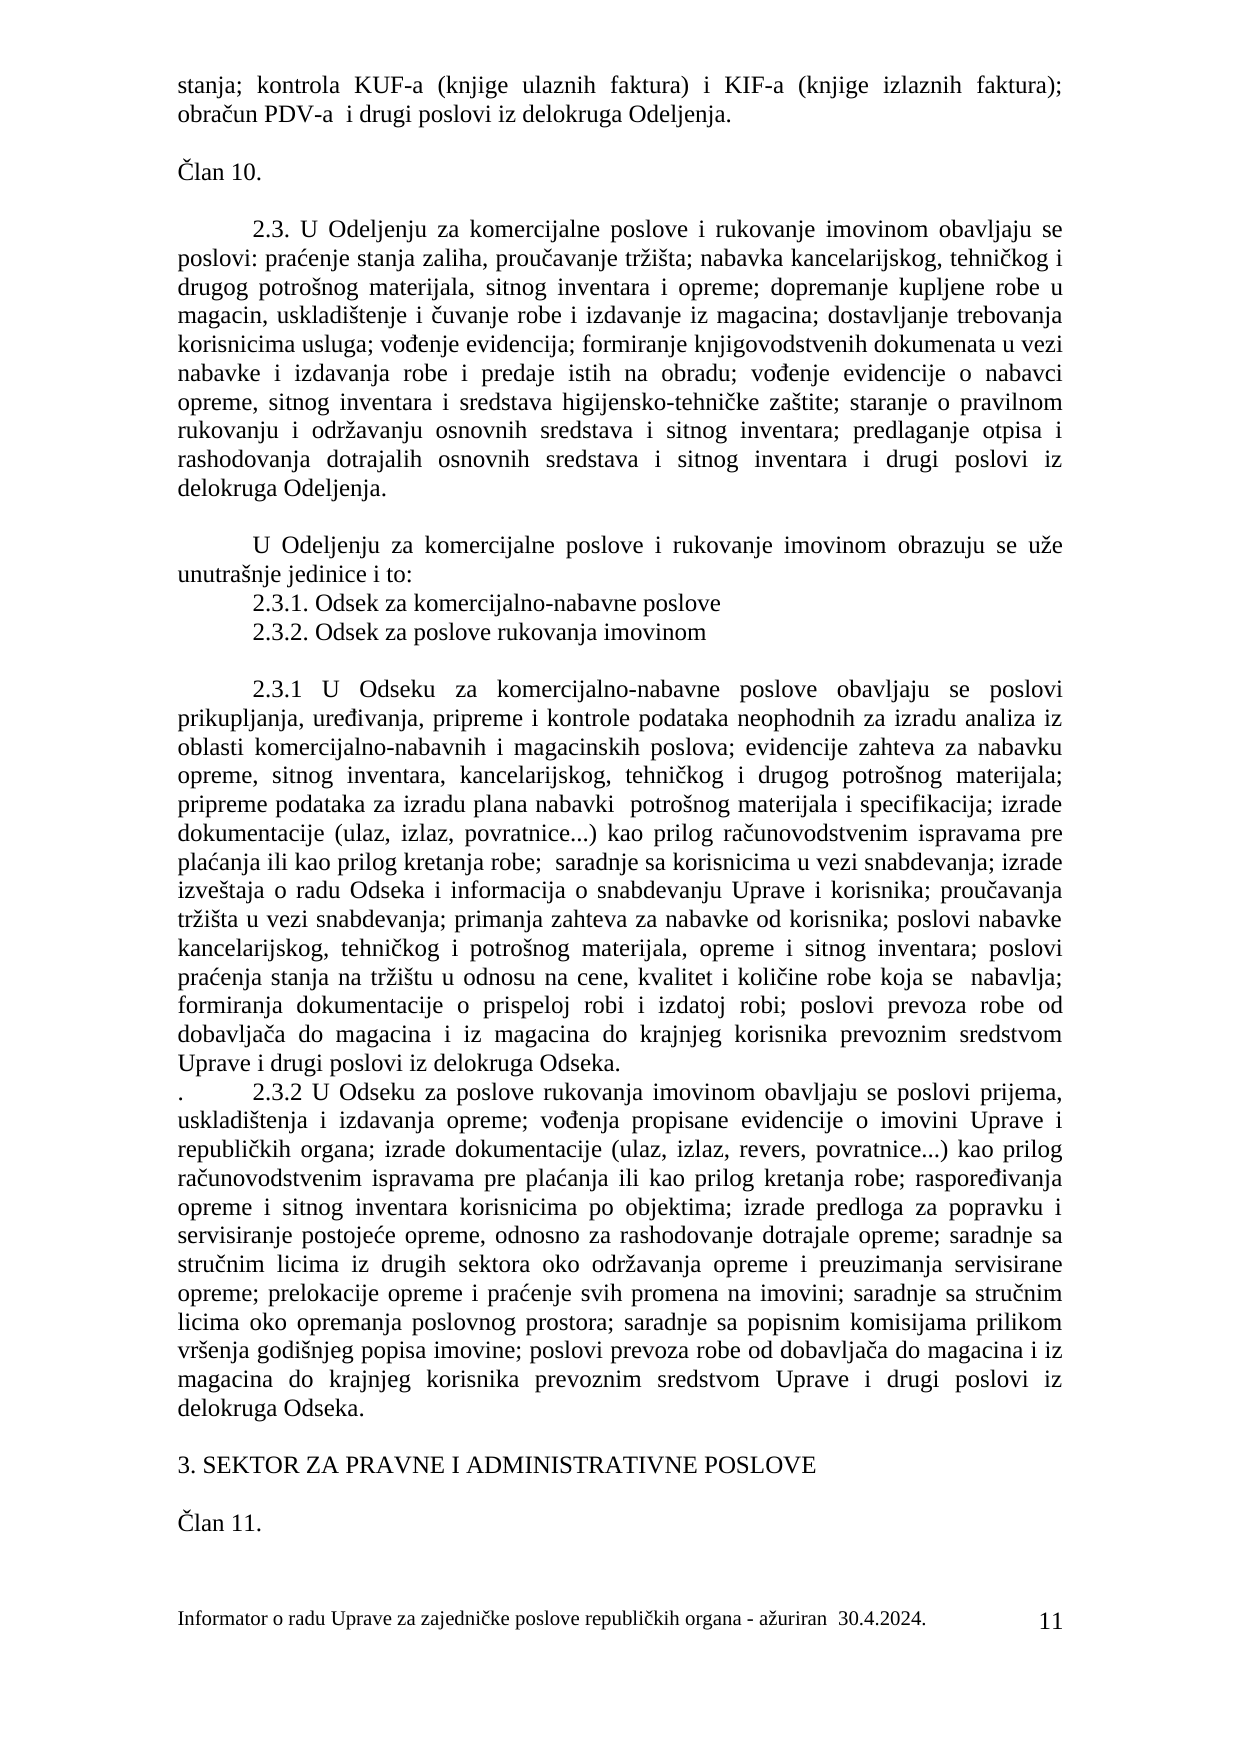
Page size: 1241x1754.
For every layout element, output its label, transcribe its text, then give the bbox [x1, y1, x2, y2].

subtitle Član 10. [177, 157, 1063, 185]
subtitle 2.3. U Odeljenju za komercijalne poslove i rukovanje imovinom obavljaju se poslovi: praćenje stanja zaliha, proučavanje tržišta; nabavka kancelarijskog, tehničkog i drugog potrošnog materijala, sitnog inventara i opreme; dopremanje kupljene robe u magacin, uskladištenje i čuvanje robe i izdavanje iz magacina; dostavljanje trebovanja korisnicima usluga; vođenje evidencija; formiranje knjigovodstvenih dokumenata u vezi nabavke i izdavanja robe i predaje istih na obradu; vođenje evidencije o nabavci opreme, sitnog inventara i sredstava higijensko-tehničke zaštite; staranje o pravilnom rukovanju i održavanju osnovnih sredstava i sitnog inventara; predlaganje otpisa i rashodovanja dotrajalih osnovnih sredstava i sitnog inventara i drugi poslovi iz delokruga Odeljenja. [177, 214, 1063, 502]
subtitle 2.3.1. Odsek za komercijalno-nabavne poslove [177, 588, 1063, 617]
subtitle 3. SEKTOR ZA PRAVNE I ADMINISTRATIVNE POSLOVE [177, 1450, 1063, 1479]
subtitle . 2.3.2 U Odseku za poslove rukovanja imovinom obavljaju se poslovi prijema, uskladištenja i izdavanja opreme; vođenja propisane evidencije o imovini Uprave i republičkih organa; izrade dokumentacije (ulaz, izlaz, revers, povratnice...) kao prilog računovodstvenim ispravama pre plaćanja ili kao prilog kretanja robe; raspoređivanja opreme i sitnog inventara korisnicima po objektima; izrade predloga za popravku i servisiranje postojeće opreme, odnosno za rashodovanje dotrajale opreme; saradnje sa stručnim licima iz drugih sektora oko održavanja opreme i preuzimanja servisirane opreme; prelokacije opreme i praćenje svih promena na imovini; saradnje sa stručnim licima oko opremanja poslovnog prostora; saradnje sa popisnim komisijama prilikom vršenja godišnjeg popisa imovine; poslovi prevoza robe od dobavljača do magacina i iz magacina do krajnjeg korisnika prevoznim sredstvom Uprave i drugi poslovi iz delokruga Odseka. [177, 1077, 1063, 1422]
subtitle 2.3.1 U Odseku za komercijalno-nabavne poslove obavljaju se poslovi prikupljanja, uređivanja, pripreme i kontrole podataka neophodnih za izradu analiza iz oblasti komercijalno-nabavnih i magacinskih poslova; evidencije zahteva za nabavku opreme, sitnog inventara, kancelarijskog, tehničkog i drugog potrošnog materijala; pripreme podataka za izradu plana nabavki potrošnog materijala i specifikacija; izrade dokumentacije (ulaz, izlaz, povratnice...) kao prilog računovodstvenim ispravama pre plaćanja ili kao prilog kretanja robe; saradnje sa korisnicima u vezi snabdevanja; izrade izveštaja o radu Odseka i informacija o snabdevanju Uprave i korisnika; proučavanja tržišta u vezi snabdevanja; primanja zahteva za nabavke od korisnika; poslovi nabavke kancelarijskog, tehničkog i potrošnog materijala, opreme i sitnog inventara; poslovi praćenja stanja na tržištu u odnosu na cene, kvalitet i količine robe koja se nabavlja; formiranja dokumentacije o prispeloj robi i izdatoj robi; poslovi prevoza robe od dobavljača do magacina i iz magacina do krajnjeg korisnika prevoznim sredstvom Uprave i drugi poslovi iz delokruga Odseka. [177, 674, 1063, 1077]
subtitle Član 11. [177, 1508, 1063, 1537]
subtitle U Odeljenju za komercijalne poslove i rukovanje imovinom obrazuju se uže unutrašnje jedinice i to: [177, 530, 1063, 588]
subtitle stanja; kontrola KUF-a (knjige ulaznih faktura) i KIF-a (knjige izlaznih faktura); obračun PDV-a i drugi poslovi iz delokruga Odeljenja. [177, 70, 1063, 128]
subtitle 2.3.2. Odsek za poslove rukovanja imovinom [177, 617, 1063, 645]
